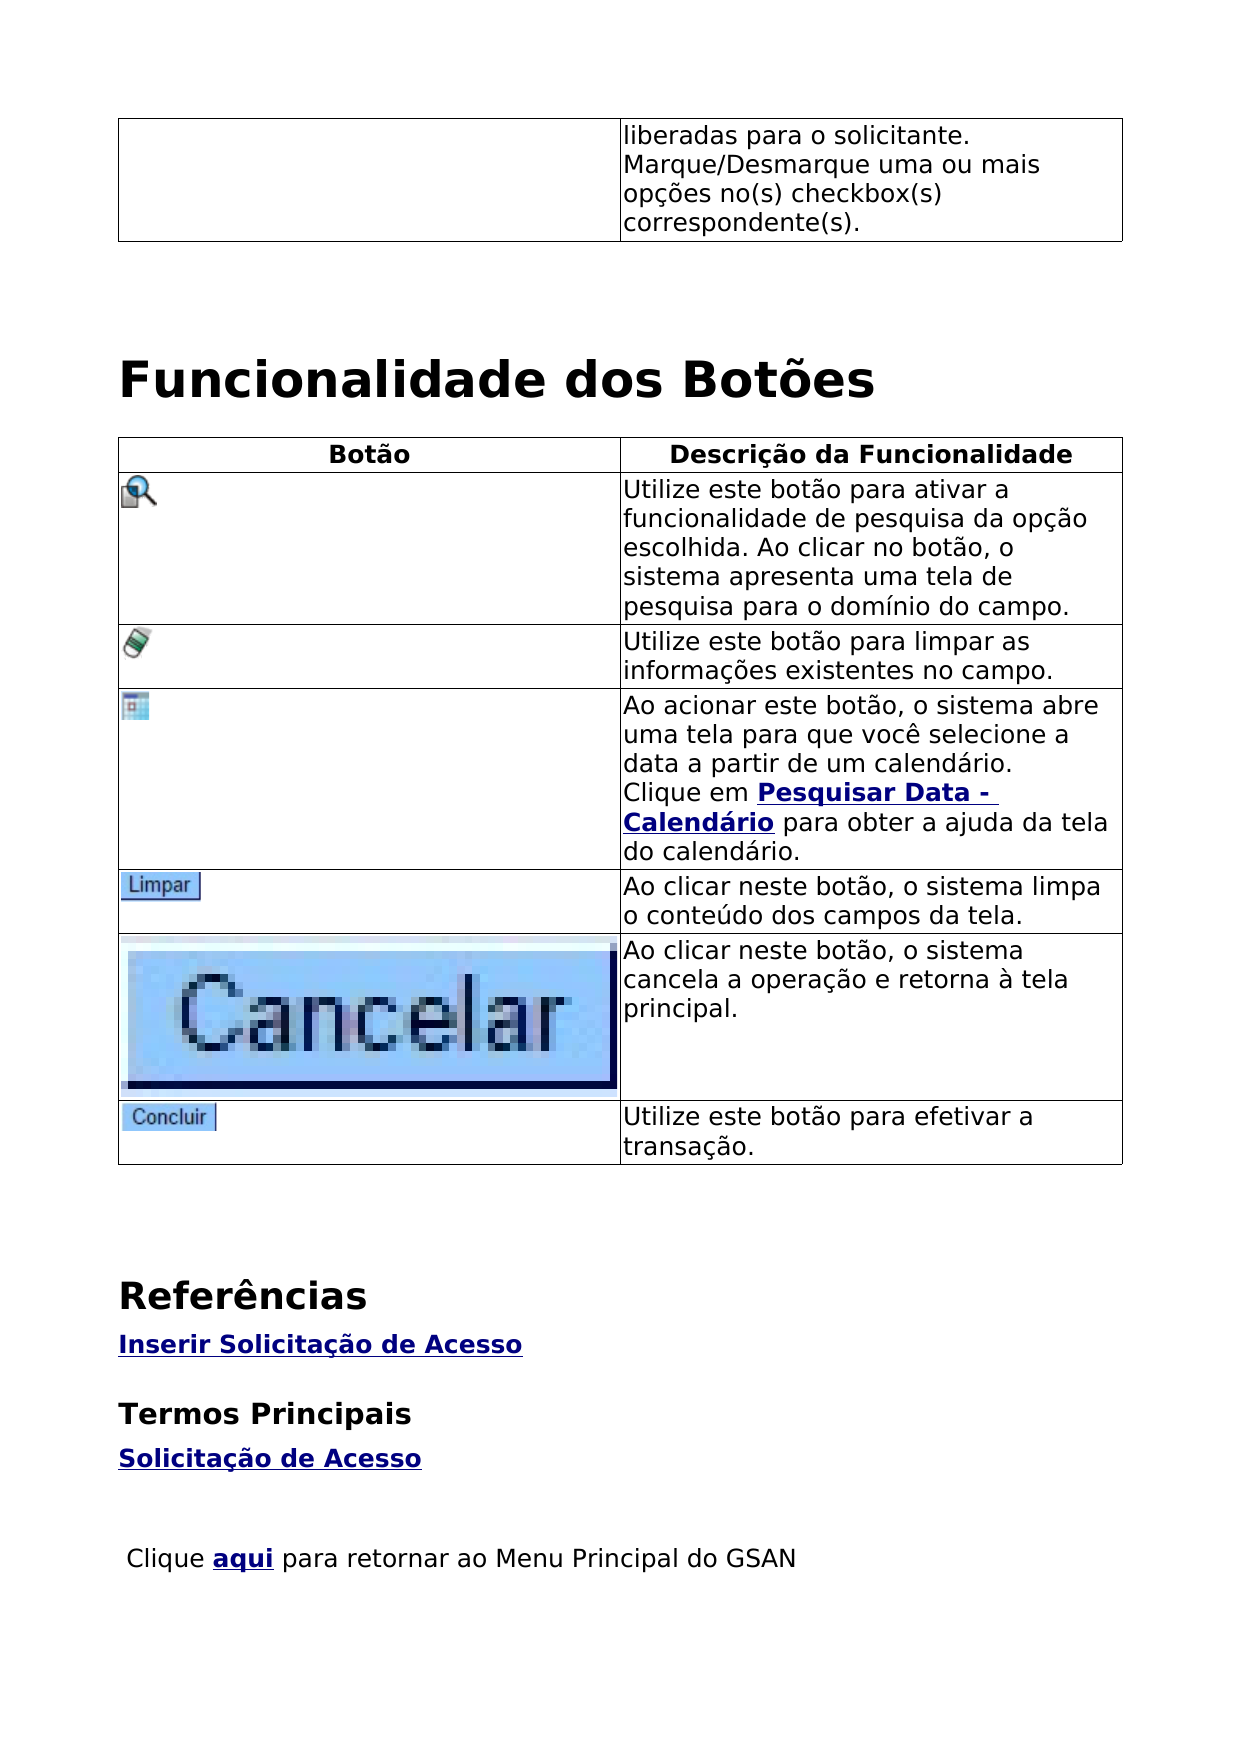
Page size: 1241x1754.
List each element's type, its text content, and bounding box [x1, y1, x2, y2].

table_cell [119, 689, 620, 869]
table_cell [119, 473, 620, 624]
table_cell [119, 870, 620, 933]
text Clique aqui para retornar ao Menu Principal do GSAN [118, 1486, 1122, 1573]
picture [121, 872, 201, 902]
table_cell Utilize este botão para efetivar a transação. [621, 1101, 1122, 1164]
table_cell Ao clicar neste botão, o sistema limpa o conteúdo dos campos da tela. [621, 870, 1122, 933]
text Solicitação de Acesso [118, 1444, 1122, 1473]
picture [121, 1102, 217, 1131]
table_cell [119, 119, 620, 241]
subtitle Funcionalidade dos Botões [118, 351, 1122, 410]
subtitle Termos Principais [118, 1397, 1122, 1431]
table_cell Utilize este botão para ativar a funcionalidade de pesquisa da opção escolhida. Ao clicar no botão, o sistema apresenta uma tela de pesquisa para o domínio do campo. [621, 473, 1122, 624]
picture [121, 626, 153, 660]
table_header Descrição da Funcionalidade [621, 438, 1122, 472]
picture [121, 475, 157, 508]
picture [121, 691, 150, 720]
table_cell [119, 625, 620, 688]
table_header Botão [119, 438, 620, 472]
text Inserir Solicitação de Acesso [118, 1331, 1122, 1360]
subtitle Referências [118, 1274, 1122, 1318]
table_cell Utilize este botão para limpar as informações existentes no campo. [621, 625, 1122, 688]
table_cell [119, 1101, 620, 1164]
table_cell liberadas para o solicitante. Marque/Desmarque uma ou mais opções no(s) checkbox(s) correspondente(s). [621, 119, 1122, 241]
picture [121, 936, 618, 1097]
table_cell Ao clicar neste botão, o sistema cancela a operação e retorna à tela principal. [621, 934, 1122, 1099]
table_cell Ao acionar este botão, o sistema abre uma tela para que você selecione a data a partir de um calendário. Clique em Pesquisar Data - Calendário para obter a ajuda da tela do calendário. [621, 689, 1122, 869]
